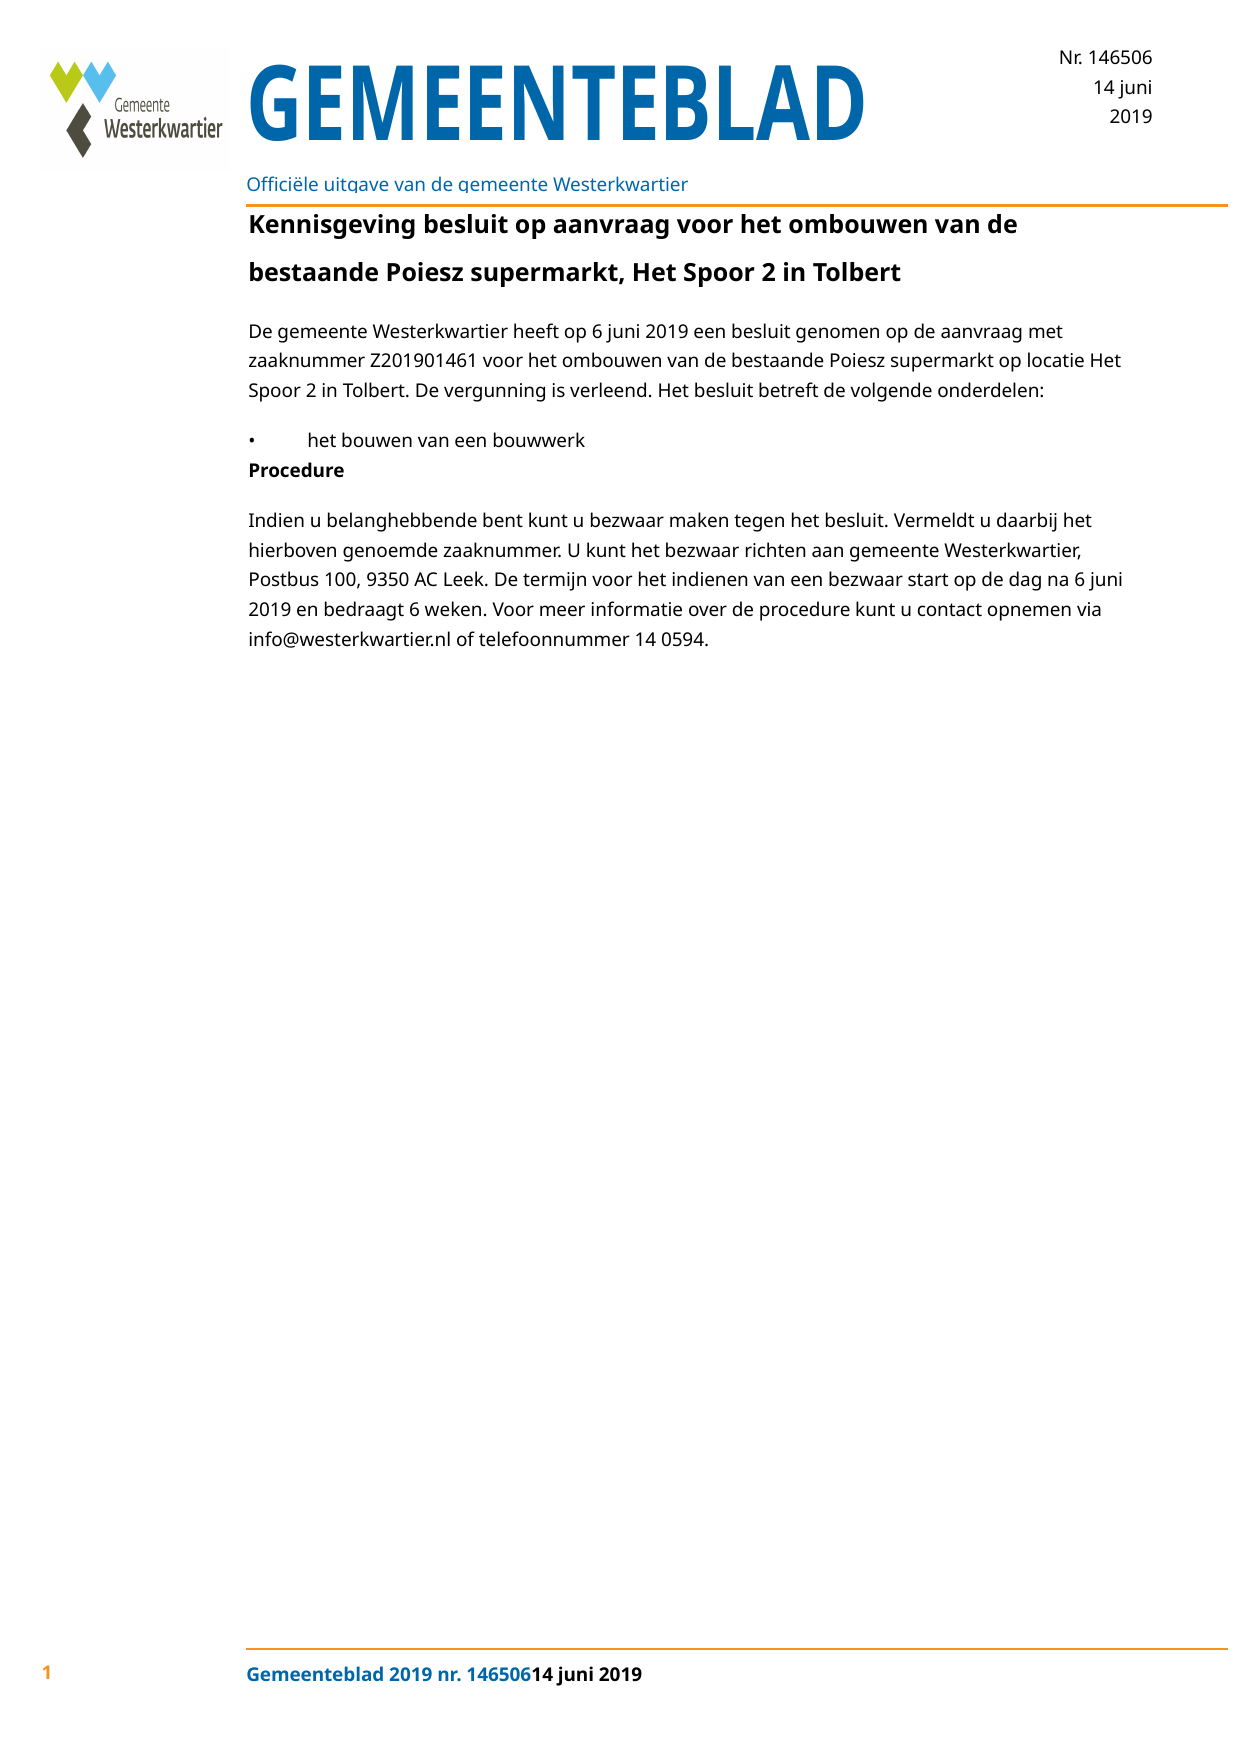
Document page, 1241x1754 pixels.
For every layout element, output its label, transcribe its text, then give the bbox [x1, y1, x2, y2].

text Procedure [248, 457, 1152, 483]
text De gemeente Westerkwartier heeft op 6 juni 2019 een besluit genomen op de aanvraag met zaaknummer Z201901461 voor het ombouwen van de bestaande Poiesz supermarkt op locatie Het Spoor 2 in Tolbert. De vergunning is verleend. Het besluit betreft de volgende onderdelen: [248, 318, 1152, 403]
picture [41, 47, 231, 172]
text Indien u belanghebbende bent kunt u bezwaar maken tegen het besluit. Vermeldt u daarbij het hierboven genoemde zaaknummer. U kunt het bezwaar richten aan gemeente Westerkwartier, Postbus 100, 9350 AC Leek. De termijn voor het indienen van een bezwaar start op de dag na 6 juni 2019 en bedraagt 6 weken. Voor meer informatie over de procedure kunt u contact opnemen via info@westerkwartier.nl of telefoonnummer 14 0594. [248, 507, 1152, 652]
text Kennisgeving besluit op aanvraag voor het ombouwen van de bestaande Poiesz supermarkt, Het Spoor 2 in Tolbert [248, 207, 1152, 288]
list het bouwen van een bouwwerk [248, 427, 1152, 453]
